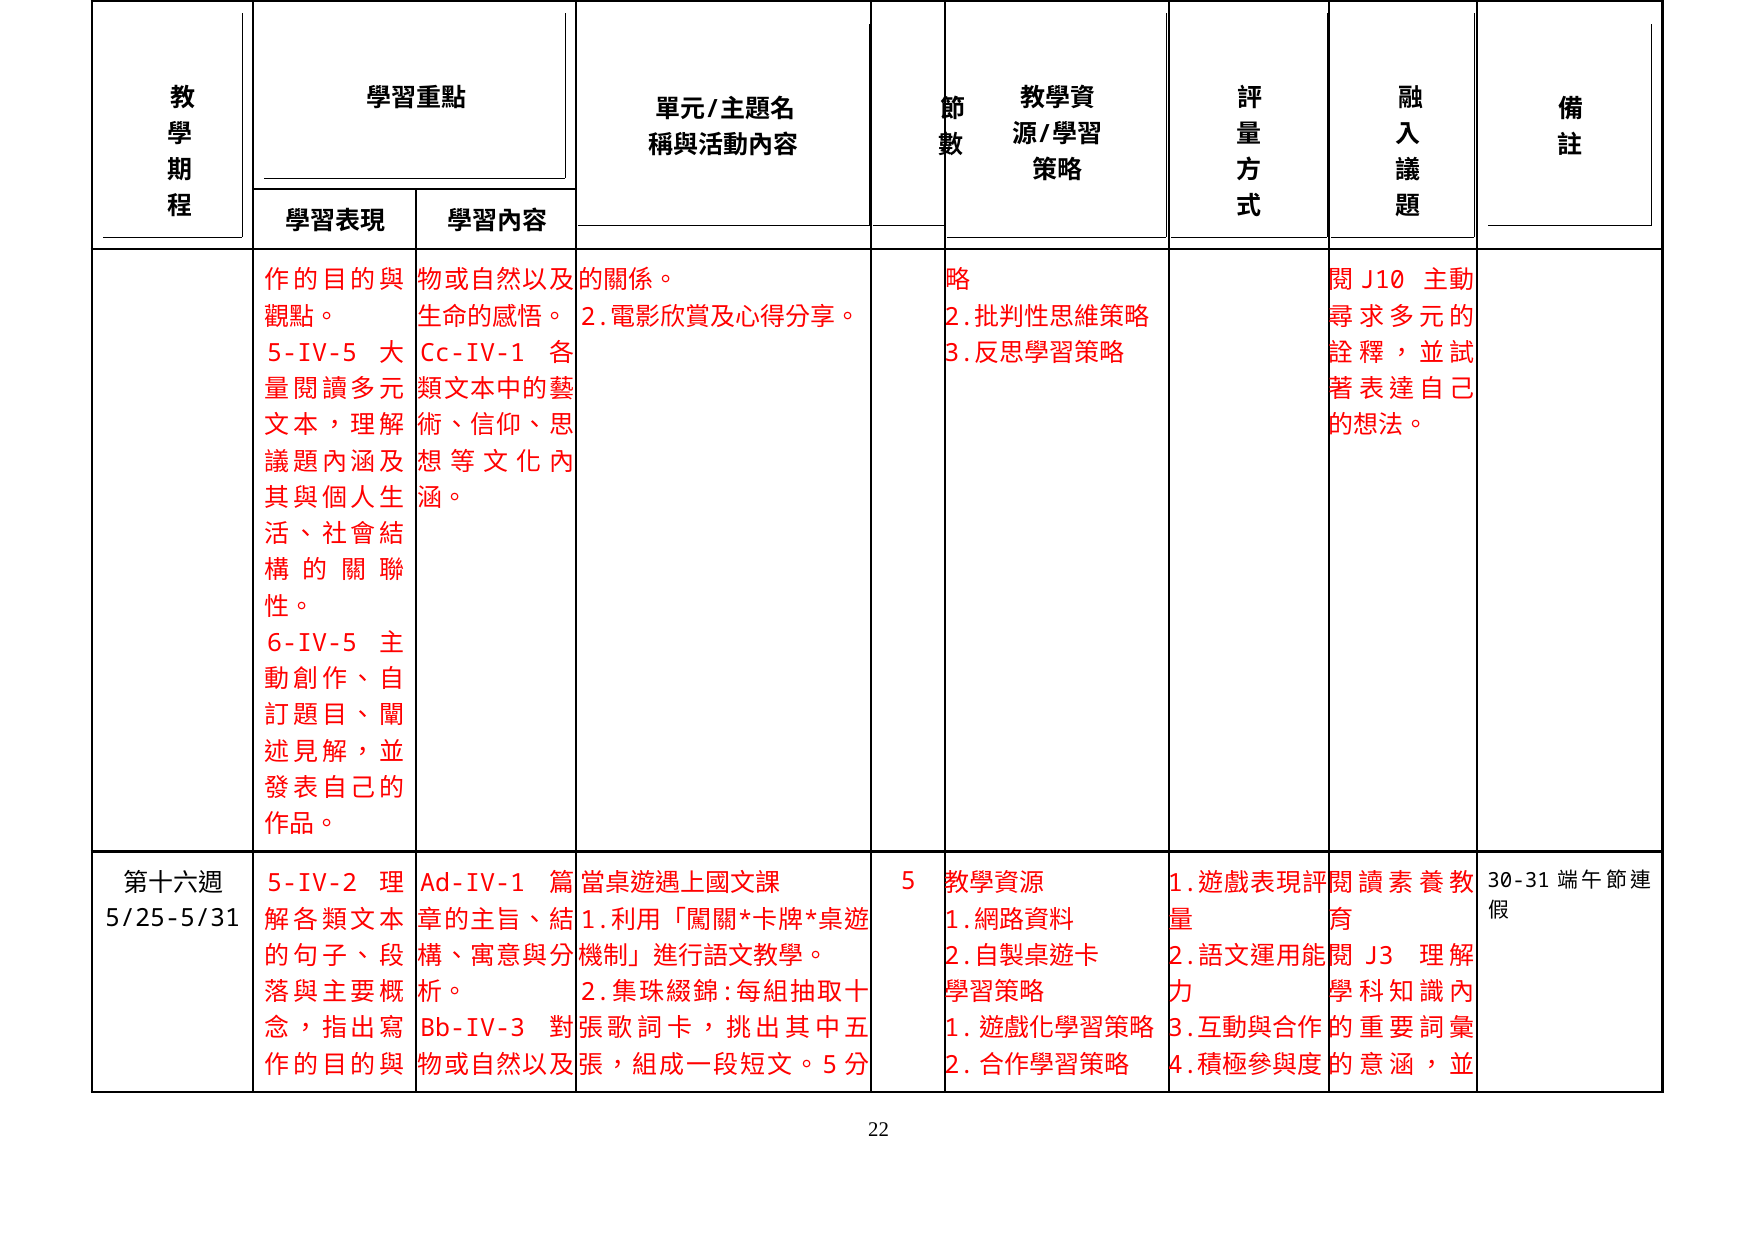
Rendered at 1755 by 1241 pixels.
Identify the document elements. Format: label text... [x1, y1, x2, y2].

table_cell [1478, 250, 1661, 850]
table_cell Ad-IV-1 篇章的主旨、結構、寓意與分析。 Bb-IV-3 對物或自然以及 [417, 853, 575, 1091]
table_cell 物或自然以及生命的感悟。 Cc-IV-1 各類文本中的藝術、信仰、思想等文化內涵。 [417, 250, 575, 850]
table_cell 5-IV-2 理解各類文本的句子、段落與主要概念，指出寫作的目的與 [254, 853, 415, 1091]
table_cell 略 2.批判性思維策略 3.反思學習策略 [946, 250, 1168, 850]
table_cell [1170, 250, 1328, 850]
table_header 備註 [1478, 2, 1661, 247]
table_header 單元/主題名稱與活動內容 [577, 2, 870, 247]
table_header 融入議題 [1330, 2, 1476, 247]
table_header 教學資源/學習策略 [946, 2, 1168, 247]
table_cell 的關係。 2.電影欣賞及心得分享。 [577, 250, 870, 850]
table_header 學習重點 [254, 2, 575, 188]
table_cell [93, 250, 252, 850]
table_cell 1.遊戲表現評量 2.語文運用能力 3.互動與合作 4.積極參與度 [1170, 853, 1328, 1091]
table_header 節數 [872, 2, 944, 247]
table_cell 第十六週5/25-5/31 [93, 853, 252, 1091]
table_cell 30-31端午節連假 [1478, 853, 1661, 1091]
table_cell 閱J10 主動尋求多元的詮釋，並試著表達自己的想法。 [1330, 250, 1476, 850]
table_cell 當桌遊遇上國文課 1.利用「闖關*卡牌*桌遊機制」進行語文教學。 2.集珠綴錦:每組抽取十張歌詞卡，挑出其中五張，組成一段短文。5分 [577, 853, 870, 1091]
table_cell 5 [872, 853, 944, 1091]
table_header 評量方式 [1170, 2, 1328, 247]
table_header 教學期程 [93, 2, 252, 247]
table_cell 學習表現 [254, 190, 415, 247]
table_cell [872, 250, 944, 850]
table_cell 閱讀素養教育 閱J3 理解學科知識內的重要詞彙的意涵，並 [1330, 853, 1476, 1091]
table_cell 教學資源 1.網路資料 2.自製桌遊卡 學習策略 1. 遊戲化學習策略 2. 合作學習策略 [946, 853, 1168, 1091]
table_cell 作的目的與觀點。 5-IV-5 大量閱讀多元文本，理解議題內涵及其與個人生活、社會結構的關聯性。 6-IV-5 主動創作、自訂題目、闡述見解，並發表自己的作品。 [254, 250, 415, 850]
table_cell 學習內容 [417, 190, 575, 247]
